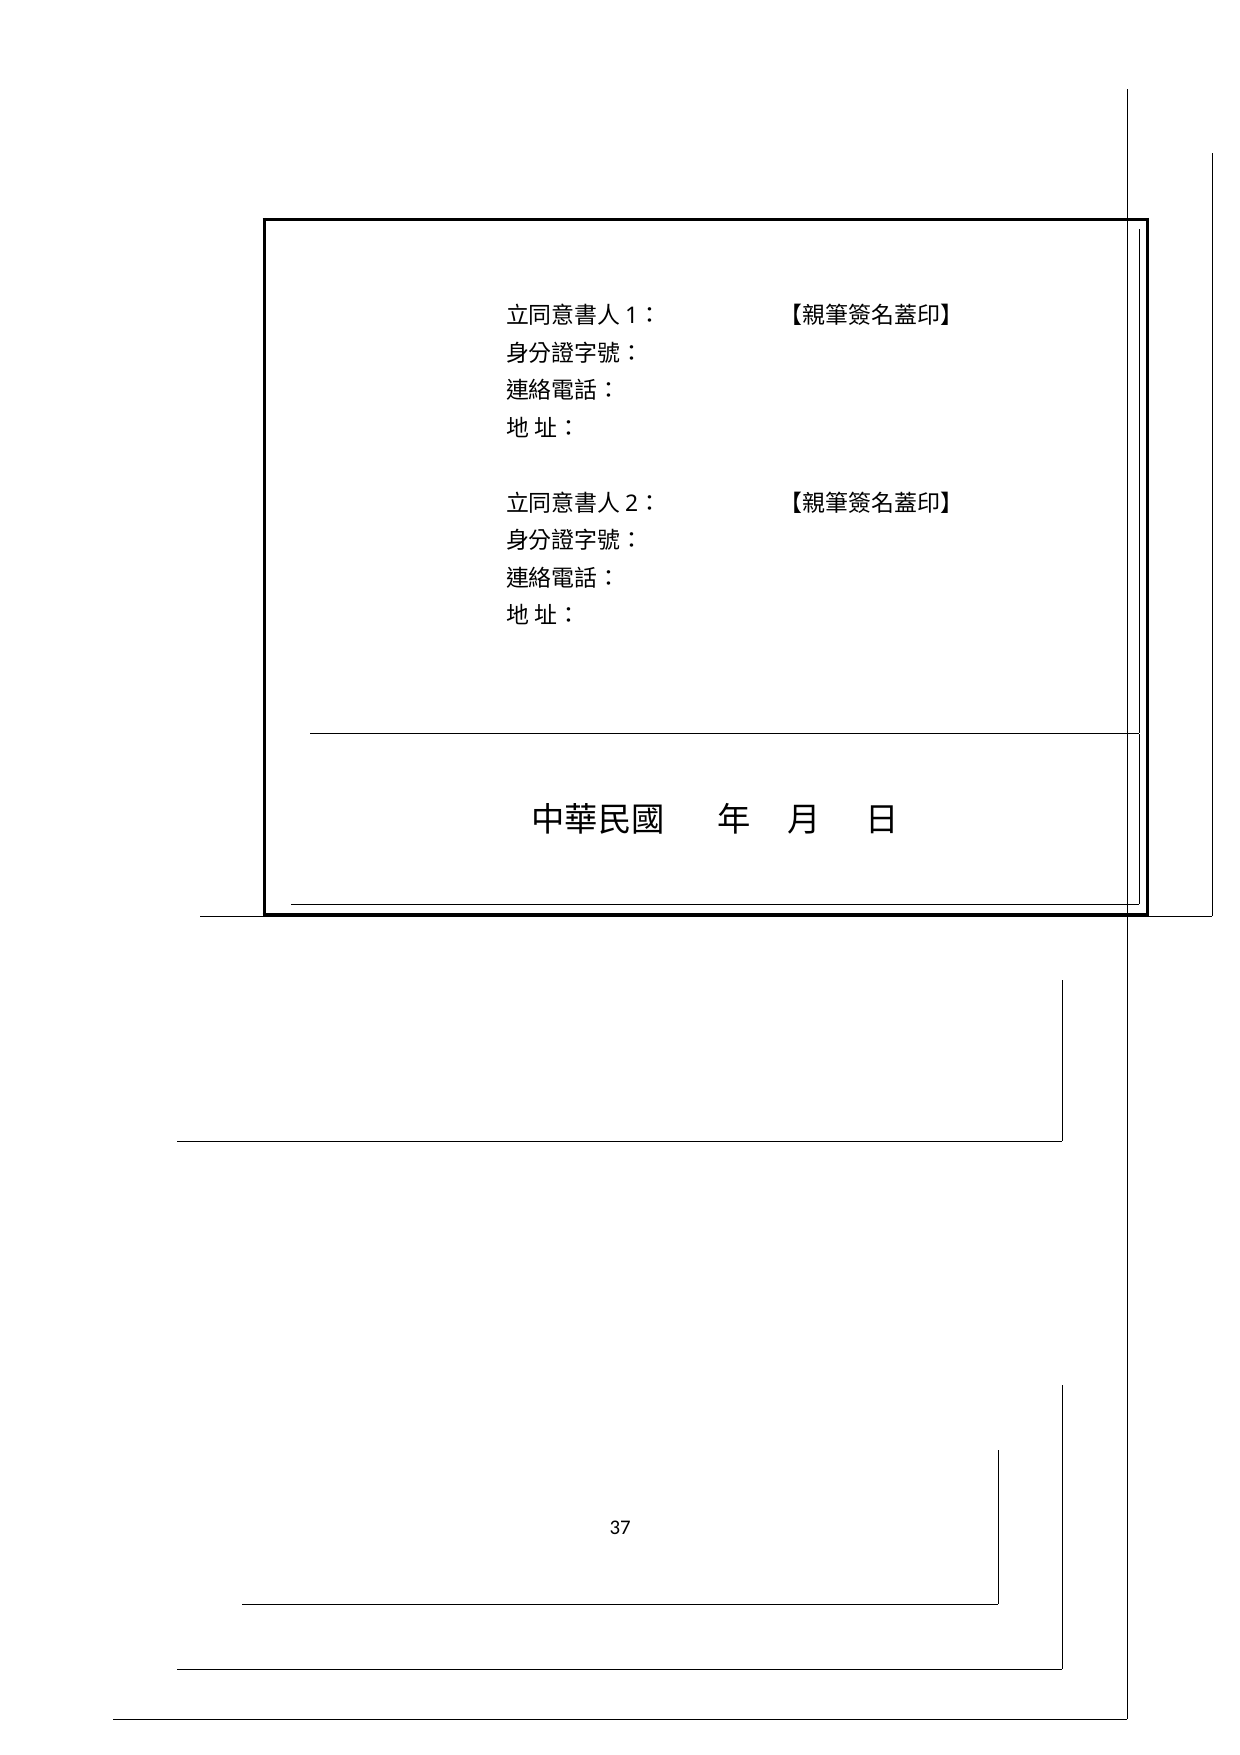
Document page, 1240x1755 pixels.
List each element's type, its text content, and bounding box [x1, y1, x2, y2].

table_header 佛光大學 (以下簡稱甲方)為舉辦「2025佛光盃全國蔬食廚藝暨烘焙競賽」，將蒐集、處理及利用您的個人資料，謹依據個人資料保護法(以下簡稱個資法)告知下列事項： 一、蒐集目的：本會依「個資法之特定目的及個人資料之類別」內「第69類-契約、類似契約或其他法律關係事務」與「第172類-其他公共部門（包括行政法人、政府捐助財團法人及其他公法人）執行相關業務」之目的，蒐集、處理及利用您的個人資料。 二、資料類別：自然人之姓名、職業、聯絡方式(包括但不限於電話號碼、E-mail、居住或工作地址)、其他得以直接或間接方式識別該個人之資料。 三、利用期間/地區/對象/方式：在前述蒐集目的之必要範圍內，以合理方式利用至蒐集目的消失為止。除涉及國際業務或活動外，您的個人資料僅供專案各相關單位於中華民國領域。主要利用對象為甲方。利用方式：網際網路、電子郵件、書面及傳真。 四、若您未提供正確資訊或拒提供個資，承辦單位將無法為您提供本計畫之相關服務。 五、您已瞭解本同意書符合個人資料保護法及相關法規之要求，並同意本科留存以利查驗。 個人資料之同意提供： 一、本人已充分獲知且已瞭解上述告知事項。 二、本人同意於所列蒐集目的之必要範圍內，蒐集、處理及利用本人之個人資料。 此 致 佛光大學 立同意書人1： 【親筆簽名蓋印】 身分證字號： 連絡電話： 地 址： 立同意書人2： 【親筆簽名蓋印】 身分證字號： 連絡電話： 地 址： 中華民國 年 月 日 [266, 221, 1127, 913]
table_header 佛光大學 (以下簡稱甲方)為舉辦「2025佛光盃全國蔬食廚藝暨烘焙競賽」，將蒐集、處理及利用您的個人資料，謹依據個人資料保護法(以下簡稱個資法)告知下列事項： 一、蒐集目的：本會依「個資法之特定目的及個人資料之類別」內「第69類-契約、類似契約或其他法律關係事務」與「第172類-其他公共部門（包括行政法人、政府捐助財團法人及其他公法人）執行相關業務」之目的，蒐集、處理及利用您的個人資料。 二、資料類別：自然人之姓名、職業、聯絡方式(包括但不限於電話號碼、E-mail、居住或工作地址)、其他得以直接或間接方式識別該個人之資料。 三、利用期間/地區/對象/方式：在前述蒐集目的之必要範圍內，以合理方式利用至蒐集目的消失為止。除涉及國際業務或活動外，您的個人資料僅供專案各相關單位於中華民國領域。主要利用對象為甲方。利用方式：網際網路、電子郵件、書面及傳真。 四、若您未提供正確資訊或拒提供個資，承辦單位將無法為您提供本計畫之相關服務。 五、您已瞭解本同意書符合個人資料保護法及相關法規之要求，並同意本科留存以利查驗。 個人資料之同意提供： 一、本人已充分獲知且已瞭解上述告知事項。 二、本人同意於所列蒐集目的之必要範圍內，蒐集、處理及利用本人之個人資料。 此 致 佛光大學 立同意書人1： 【親筆簽名蓋印】 身分證字號： 連絡電話： 地 址： 立同意書人2： 【親筆簽名蓋印】 身分證字號： 連絡電話： 地 址： 中華民國 年 月 日 [1128, 221, 1146, 913]
